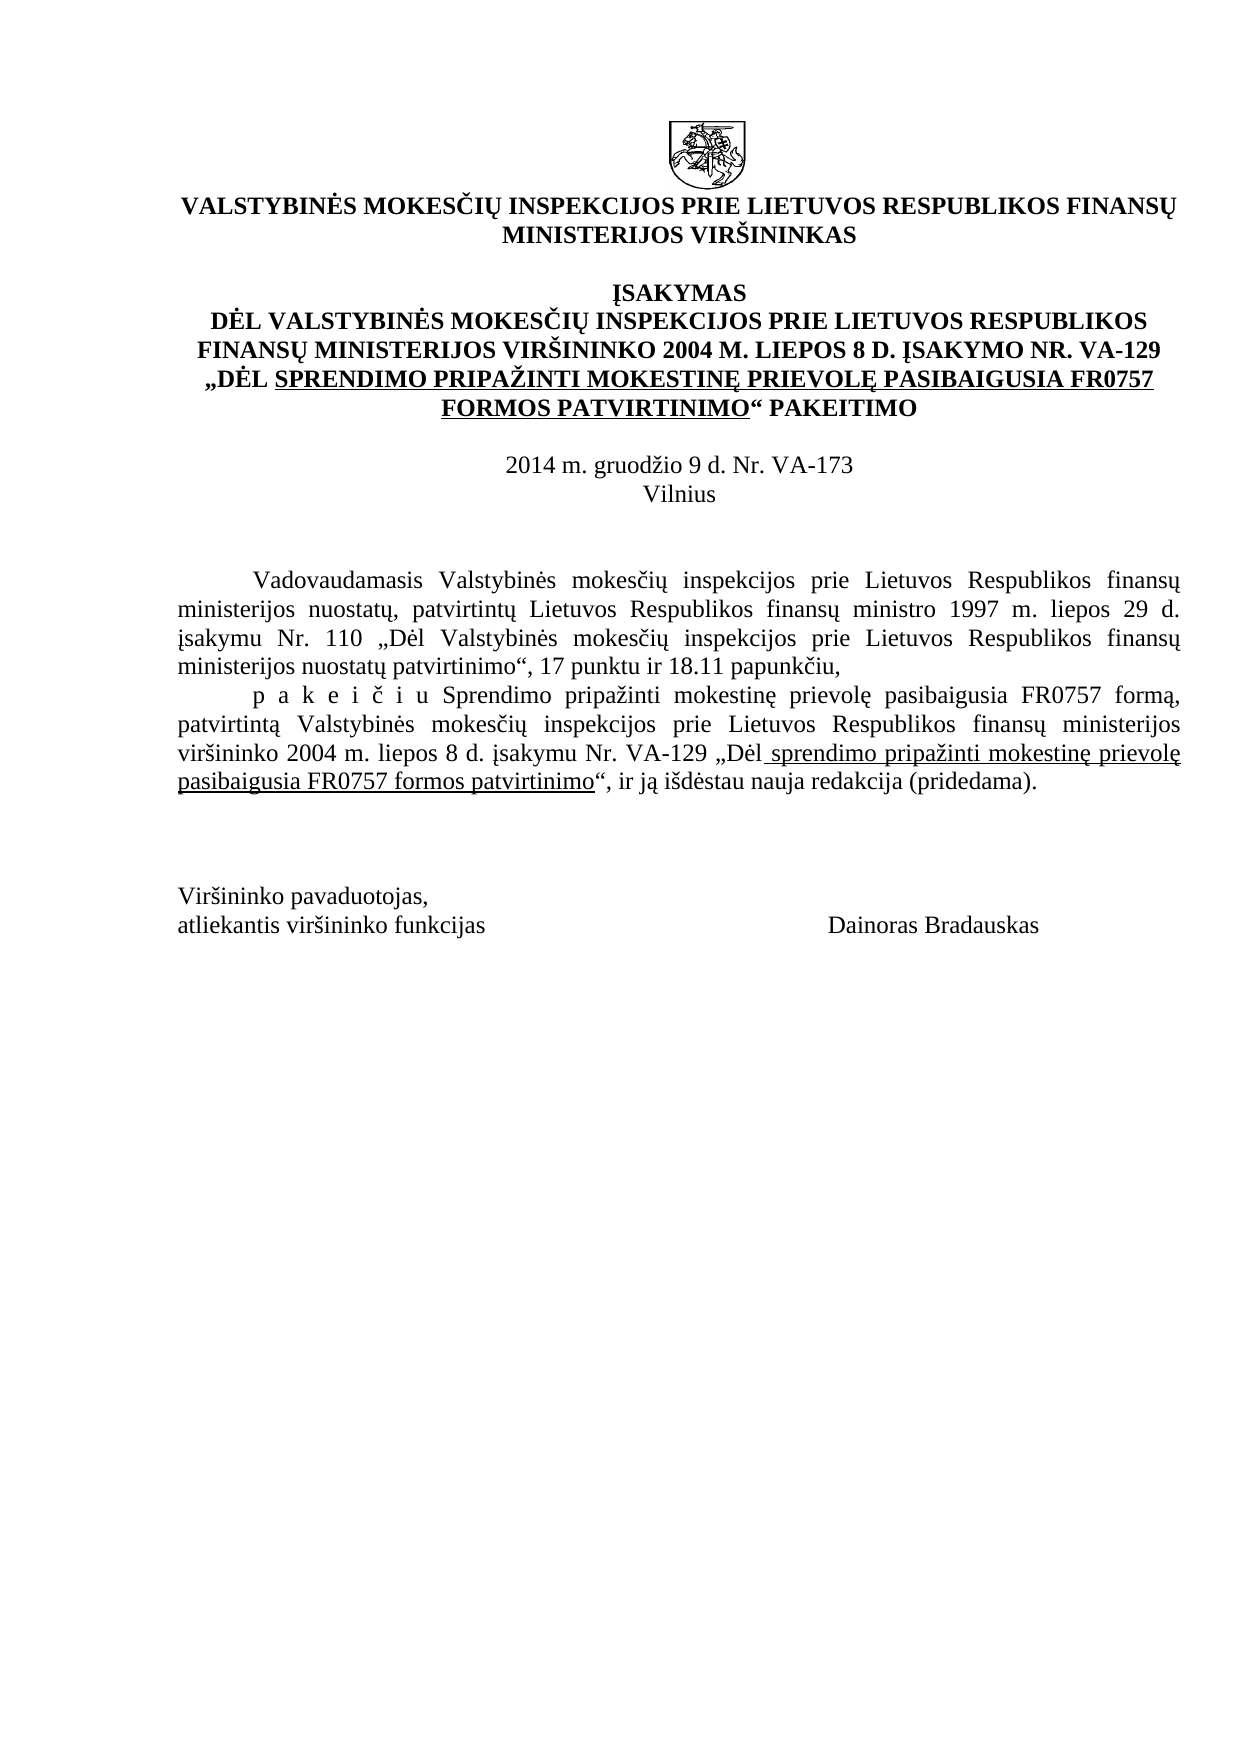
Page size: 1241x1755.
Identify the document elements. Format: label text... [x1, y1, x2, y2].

text DĖL VALSTYBINĖS MOKESČIŲ INSPEKCIJOS PRIE LIETUVOS RESPUBLIKOS FINANSŲ MINISTERIJOS VIRŠININKO 2004 M. liepos 8 D. ĮSAKYMO NR. VA-129 „DĖL sprendimo pripažinti mokestinę prievolę pasibaigusia FR0757 formos patvirtinimo“ PAKEITIMO [177, 306, 1181, 421]
text Vadovaudamasis Valstybinės mokesčių inspekcijos prie Lietuvos Respublikos finansų ministerijos nuostatų, patvirtintų Lietuvos Respublikos finansų ministro 1997 m. liepos 29 d. įsakymu Nr. 110 „Dėl Valstybinės mokesčių inspekcijos prie Lietuvos Respublikos finansų ministerijos nuostatų patvirtinimo“, 17 punktu ir 18.11 papunkčiu, [177, 565, 1181, 680]
text Vilnius [177, 479, 1181, 508]
text VALSTYBINĖS MOKESČIŲ INSPEKCIJOS PRIE LIETUVOS RESPUBLIKOS FINANSŲ MINISTERIJOS VIRŠININKAS [177, 191, 1181, 249]
text ĮSAKYMAS [177, 278, 1181, 306]
text atliekantis viršininko funkcijas Dainoras Bradauskas [177, 910, 1181, 939]
text p a k e i č i u Sprendimo pripažinti mokestinę prievolę pasibaigusia FR0757 formą, patvirtintą Valstybinės mokesčių inspekcijos prie Lietuvos Respublikos finansų ministerijos viršininko 2004 m. liepos 8 d. įsakymu Nr. VA-129 „Dėl sprendimo pripažinti mokestinę prievolę pasibaigusia FR0757 formos patvirtinimo“, ir ją išdėstau nauja redakcija (pridedama). [177, 680, 1181, 795]
text Viršininko pavaduotojas, [177, 881, 1181, 910]
text 2014 m. gruodžio 9 d. Nr. VA-173 [177, 450, 1181, 479]
